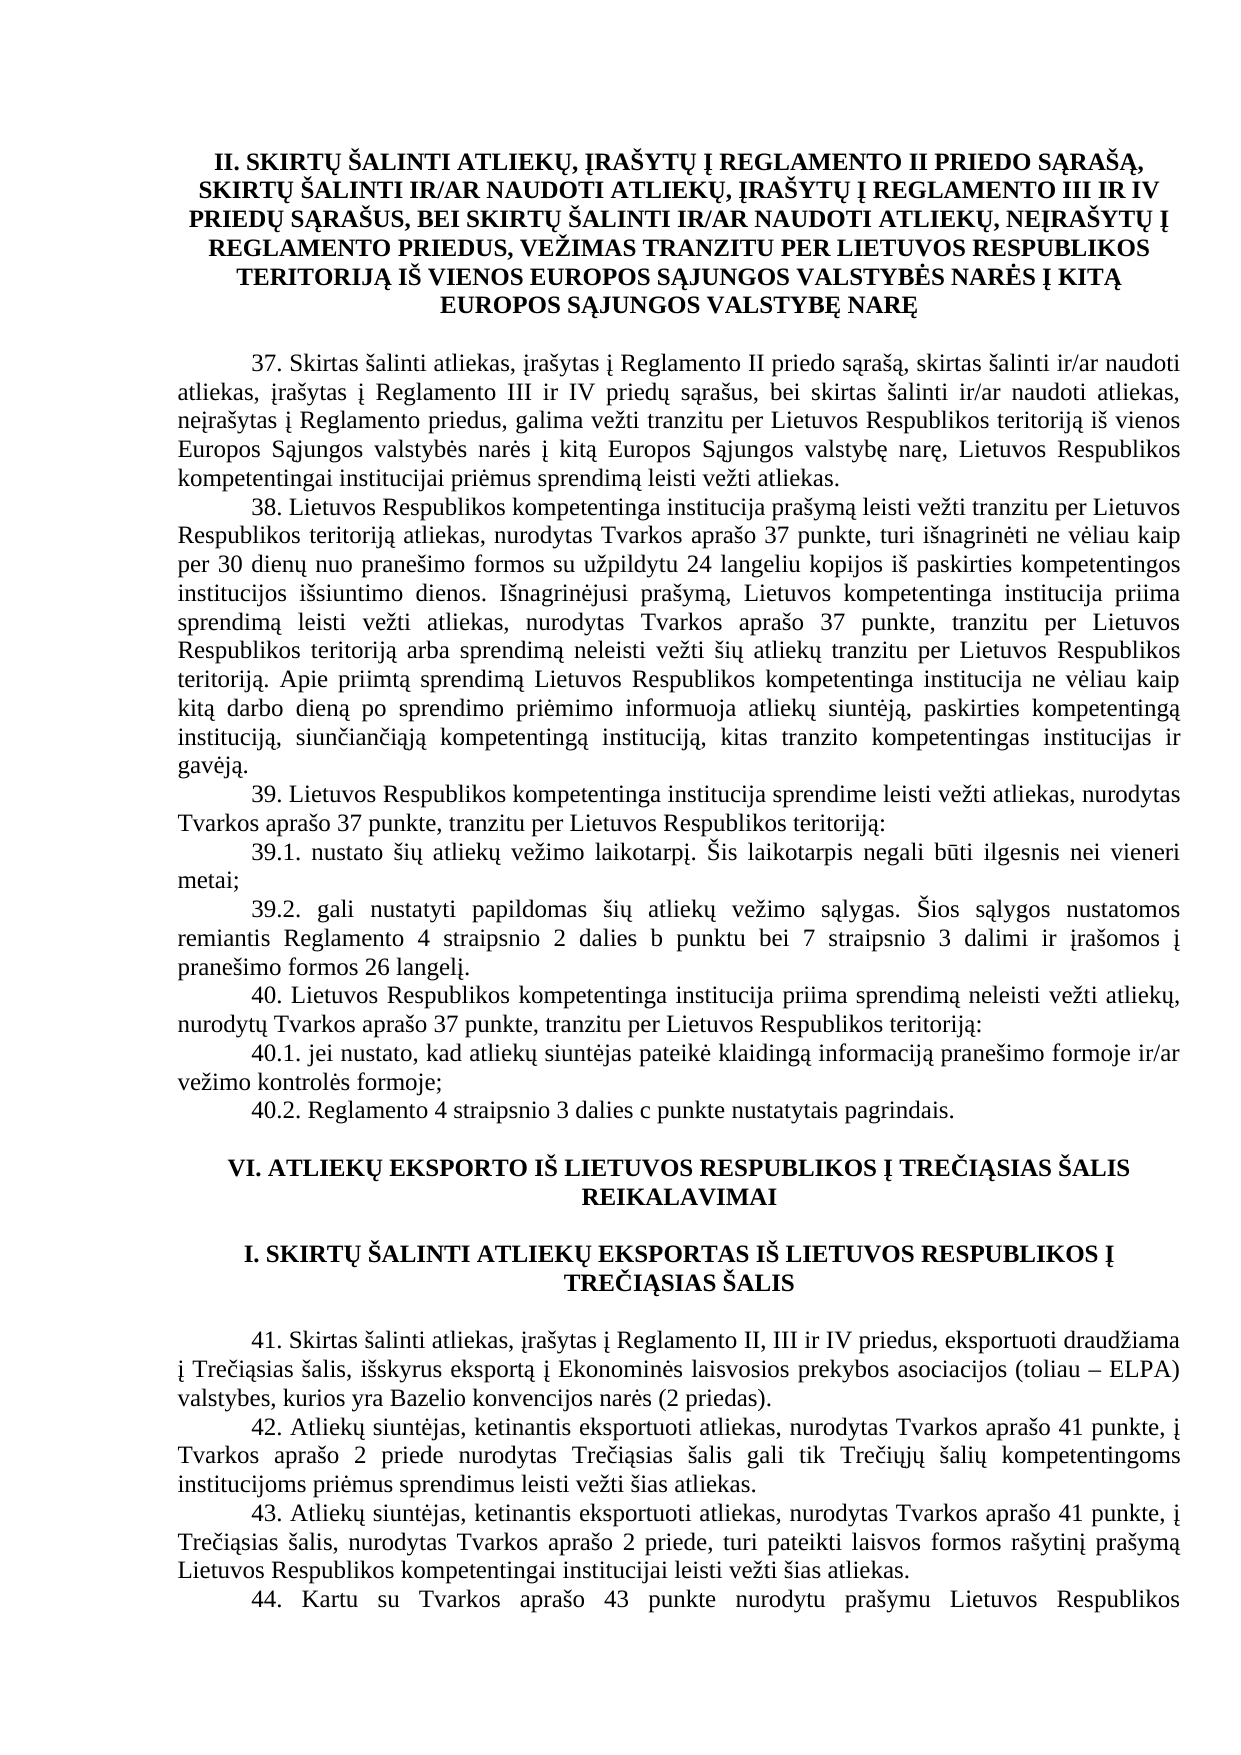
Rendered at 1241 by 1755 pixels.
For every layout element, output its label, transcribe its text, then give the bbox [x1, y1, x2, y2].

text 40. Lietuvos Respublikos kompetentinga institucija priima sprendimą neleisti vežti atliekų, nurodytų Tvarkos aprašo 37 punkte, tranzitu per Lietuvos Respublikos teritoriją: [177, 981, 1181, 1038]
text 38. Lietuvos Respublikos kompetentinga institucija prašymą leisti vežti tranzitu per Lietuvos Respublikos teritoriją atliekas, nurodytas Tvarkos aprašo 37 punkte, turi išnagrinėti ne vėliau kaip per 30 dienų nuo pranešimo formos su užpildytu 24 langeliu kopijos iš paskirties kompetentingos institucijos išsiuntimo dienos. Išnagrinėjusi prašymą, Lietuvos kompetentinga institucija priima sprendimą leisti vežti atliekas, nurodytas Tvarkos aprašo 37 punkte, tranzitu per Lietuvos Respublikos teritoriją arba sprendimą neleisti vežti šių atliekų tranzitu per Lietuvos Respublikos teritoriją. Apie priimtą sprendimą Lietuvos Respublikos kompetentinga institucija ne vėliau kaip kitą darbo dieną po sprendimo priėmimo informuoja atliekų siuntėją, paskirties kompetentingą instituciją, siunčiančiąją kompetentingą instituciją, kitas tranzito kompetentingas institucijas ir gavėją. [177, 492, 1181, 779]
text 40.1. jei nustato, kad atliekų siuntėjas pateikė klaidingą informaciją pranešimo formoje ir/ar vežimo kontrolės formoje; [177, 1038, 1181, 1096]
text 42. Atliekų siuntėjas, ketinantis eksportuoti atliekas, nurodytas Tvarkos aprašo 41 punkte, į Tvarkos aprašo 2 priede nurodytas Trečiąsias šalis gali tik Trečiųjų šalių kompetentingoms institucijoms priėmus sprendimus leisti vežti šias atliekas. [177, 1412, 1181, 1498]
text 40.2. Reglamento 4 straipsnio 3 dalies c punkte nustatytais pagrindais. [177, 1096, 1181, 1124]
text 41. Skirtas šalinti atliekas, įrašytas į Reglamento II, III ir IV priedus, eksportuoti draudžiama į Trečiąsias šalis, išskyrus eksportą į Ekonominės laisvosios prekybos asociacijos (toliau – ELPA) valstybes, kurios yra Bazelio konvencijos narės (2 priedas). [177, 1326, 1181, 1412]
text 39.2. gali nustatyti papildomas šių atliekų vežimo sąlygas. Šios sąlygos nustatomos remiantis Reglamento 4 straipsnio 2 dalies b punktu bei 7 straipsnio 3 dalimi ir įrašomos į pranešimo formos 26 langelį. [177, 894, 1181, 981]
text VI. ATLIEKŲ EKSPORTO IŠ LIETUVOS RESPUBLIKOS Į TREČIĄSIAS ŠALIS REIKALAVIMAI [177, 1153, 1181, 1211]
text II. SKIRTŲ ŠALINTI ATLIEKŲ, ĮRAŠYTŲ Į REGLAMENTO II PRIEDO SĄRAŠĄ, SKIRTŲ ŠALINTI IR/AR NAUDOTI ATLIEKŲ, ĮRAŠYTŲ Į REGLAMENTO III IR IV PRIEDŲ SĄRAŠUS, BEI SKIRTŲ ŠALINTI IR/AR NAUDOTI ATLIEKŲ, NEĮRAŠYTŲ Į REGLAMENTO PRIEDUS, VEŽIMAS TRANZITU PER LIETUVOS RESPUBLIKOS TERITORIJĄ IŠ VIENOS EUROPOS SĄJUNGOS VALSTYBĖS NARĖS Į KITĄ EUROPOS SĄJUNGOS VALSTYBĘ NARĘ [177, 147, 1181, 319]
text 44. Kartu su Tvarkos aprašo 43 punkte nurodytu prašymu Lietuvos Respublikos [177, 1584, 1181, 1613]
text I. SKIRTŲ ŠALINTI ATLIEKŲ EKSPORTAS IŠ LIETUVOS RESPUBLIKOS Į TREČIĄSIAS ŠALIS [177, 1239, 1181, 1297]
text 39. Lietuvos Respublikos kompetentinga institucija sprendime leisti vežti atliekas, nurodytas Tvarkos aprašo 37 punkte, tranzitu per Lietuvos Respublikos teritoriją: [177, 779, 1181, 837]
text 43. Atliekų siuntėjas, ketinantis eksportuoti atliekas, nurodytas Tvarkos aprašo 41 punkte, į Trečiąsias šalis, nurodytas Tvarkos aprašo 2 priede, turi pateikti laisvos formos rašytinį prašymą Lietuvos Respublikos kompetentingai institucijai leisti vežti šias atliekas. [177, 1498, 1181, 1584]
text 39.1. nustato šių atliekų vežimo laikotarpį. Šis laikotarpis negali būti ilgesnis nei vieneri metai; [177, 837, 1181, 894]
text 37. Skirtas šalinti atliekas, įrašytas į Reglamento II priedo sąrašą, skirtas šalinti ir/ar naudoti atliekas, įrašytas į Reglamento III ir IV priedų sąrašus, bei skirtas šalinti ir/ar naudoti atliekas, neįrašytas į Reglamento priedus, galima vežti tranzitu per Lietuvos Respublikos teritoriją iš vienos Europos Sąjungos valstybės narės į kitą Europos Sąjungos valstybę narę, Lietuvos Respublikos kompetentingai institucijai priėmus sprendimą leisti vežti atliekas. [177, 348, 1181, 492]
